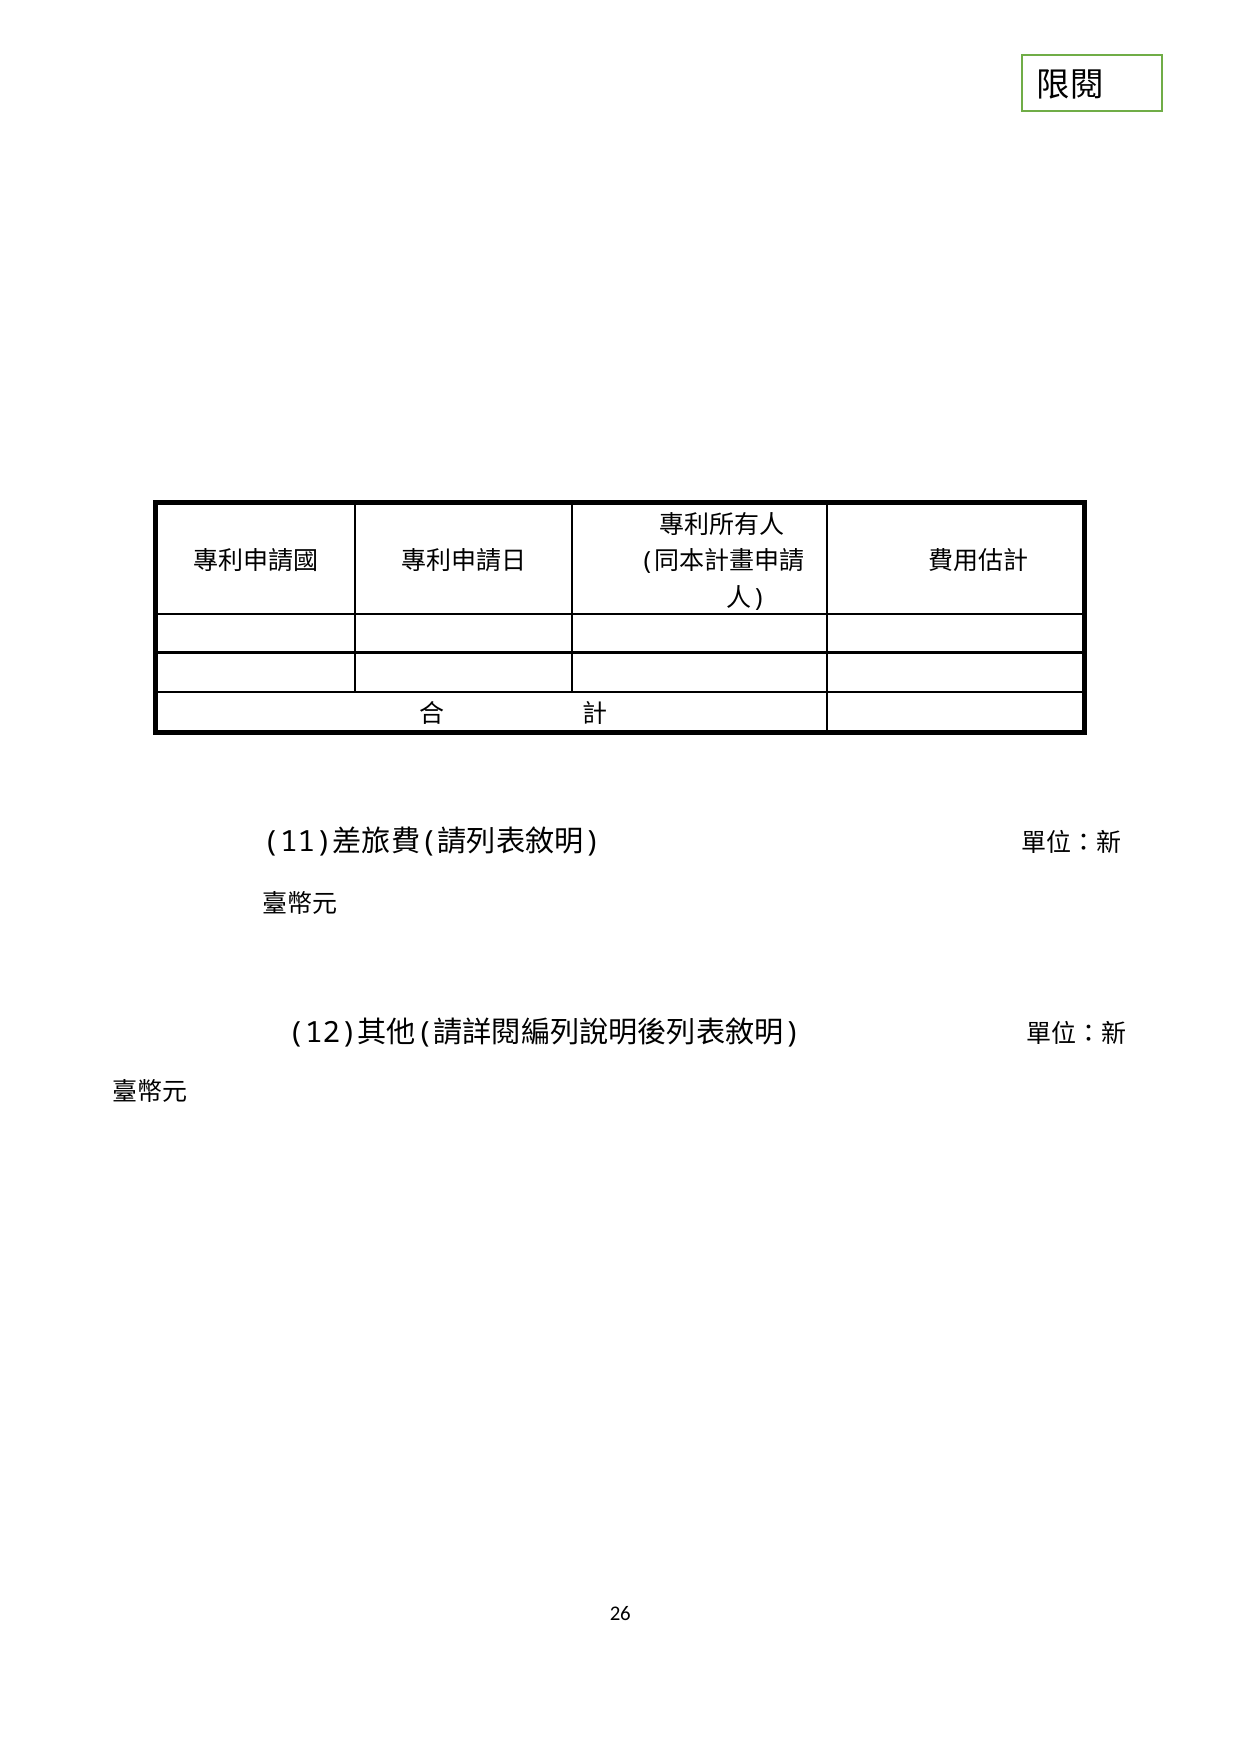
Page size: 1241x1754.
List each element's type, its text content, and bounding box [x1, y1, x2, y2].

table_cell [356, 654, 571, 691]
text (12)其他(請詳閱編列說明後列表敘明) 單位：新臺幣元 [112, 985, 1128, 1110]
table_header 專利申請國 [158, 505, 354, 613]
table_cell [828, 693, 1082, 730]
text (11)差旅費(請列表敘明) 單位：新臺幣元 [262, 797, 1128, 922]
table_cell [573, 654, 826, 691]
table_cell [356, 615, 571, 651]
table_cell [828, 654, 1082, 691]
table_cell [158, 654, 354, 691]
table_cell [158, 615, 354, 651]
table_cell [573, 615, 826, 651]
table_header 專利申請日 [356, 505, 571, 613]
table_cell [828, 615, 1082, 651]
table_header 費用估計 [828, 505, 1082, 613]
table_header 專利所有人 (同本計畫申請人) [573, 505, 826, 613]
table_cell 合 計 [158, 693, 826, 730]
